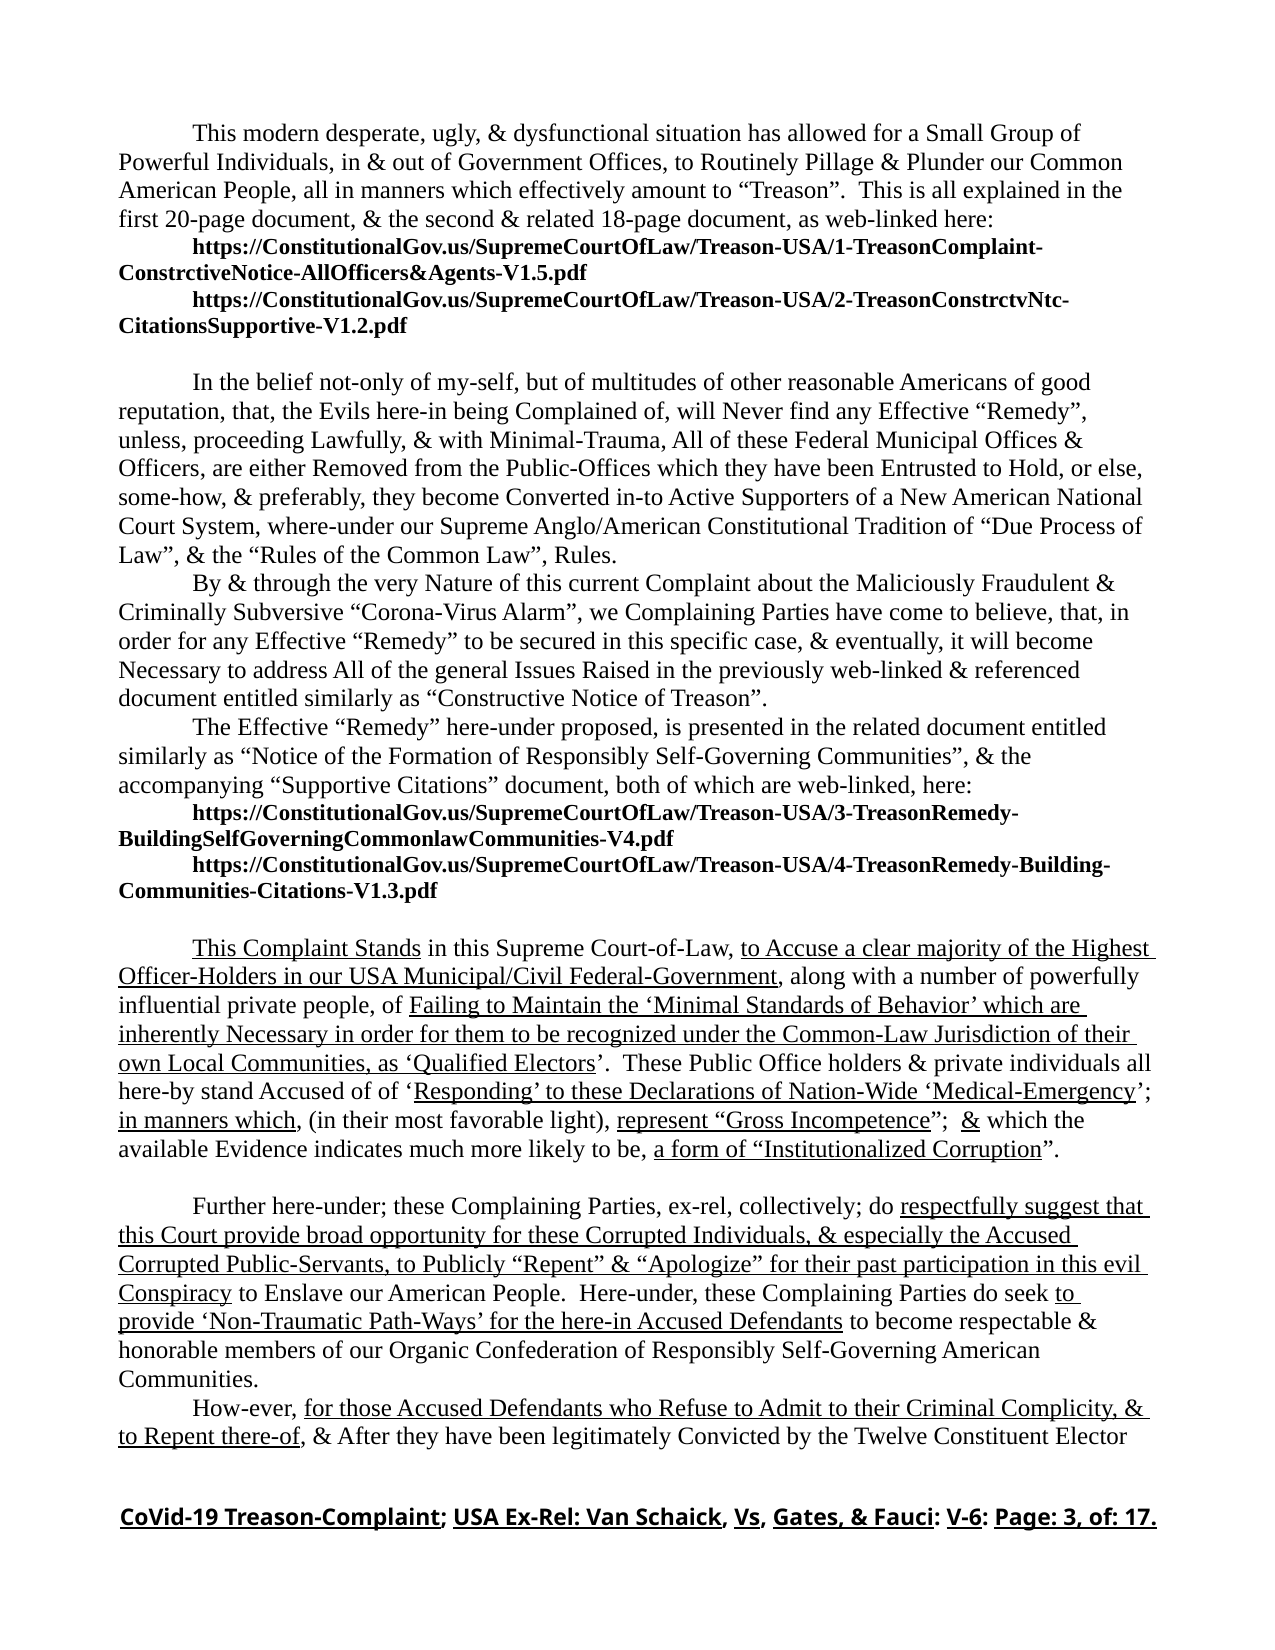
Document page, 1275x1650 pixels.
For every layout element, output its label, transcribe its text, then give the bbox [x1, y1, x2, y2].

text How-ever, for those Accused Defendants who Refuse to Admit to their Criminal Complicity, & to Repent there-of, & After they have been legitimately Convicted by the Twelve Constituent Elector [118, 1393, 1157, 1450]
text This Complaint Stands in this Supreme Court-of-Law, to Accuse a clear majority of the Highest Officer-Holders in our USA Municipal/Civil Federal-Government, along with a number of powerfully influential private people, of Failing to Maintain the ‘Minimal Standards of Behavior’ which are inherently Necessary in order for them to be recognized under the Common-Law Jurisdiction of their own Local Communities, as ‘Qualified Electors’. These Public Office holders & private individuals all here-by stand Accused of of ‘Responding’ to these Declarations of Nation-Wide ‘Medical-Emergency’; in manners which, (in their most favorable light), represent “Gross Incompetence”; & which the available Evidence indicates much more likely to be, a form of “Institutionalized Corruption”. [118, 933, 1157, 1163]
text In the belief not-only of my-self, but of multitudes of other reasonable Americans of good reputation, that, the Evils here-in being Complained of, will Never find any Effective “Remedy”, unless, proceeding Lawfully, & with Minimal-Trauma, All of these Federal Municipal Offices & Officers, are either Removed from the Public-Offices which they have been Entrusted to Hold, or else, some-how, & preferably, they become Converted in-to Active Supporters of a New American National Court System, where-under our Supreme Anglo/American Constitutional Tradition of “Due Process of Law”, & the “Rules of the Common Law”, Rules. By & through the very Nature of this current Complaint about the Maliciously Fraudulent & Criminally Subversive “Corona-Virus Alarm”, we Complaining Parties have come to believe, that, in order for any Effective “Remedy” to be secured in this specific case, & eventually, it will become Necessary to address All of the general Issues Raised in the previously web-linked & referenced document entitled similarly as “Constructive Notice of Treason”. The Effective “Remedy” here-under proposed, is presented in the related document entitled similarly as “Notice of the Formation of Responsibly Self-Governing Communities”, & the accompanying “Supportive Citations” document, both of which are web-linked, here: https://ConstitutionalGov.us/SupremeCourtOfLaw/Treason-USA/3-TreasonRemedy-BuildingSelfGoverningCommonlawCommunities-V4.pdf https://ConstitutionalGov.us/SupremeCourtOfLaw/Treason-USA/4-TreasonRemedy-Building-Communities-Citations-V1.3.pdf [118, 367, 1157, 904]
text https://ConstitutionalGov.us/SupremeCourtOfLaw/Treason-USA/2-TreasonConstrctvNtc-CitationsSupportive-V1.2.pdf [118, 286, 1157, 338]
text This modern desperate, ugly, & dysfunctional situation has allowed for a Small Group of Powerful Individuals, in & out of Government Offices, to Routinely Pillage & Plunder our Common American People, all in manners which effectively amount to “Treason”. This is all explained in the first 20-page document, & the second & related 18-page document, as web-linked here: https://ConstitutionalGov.us/SupremeCourtOfLaw/Treason-USA/1-TreasonComplaint-ConstrctiveNotice-AllOfficers&Agents-V1.5.pdf [118, 118, 1157, 286]
text Further here-under; these Complaining Parties, ex-rel, collectively; do respectfully suggest that this Court provide broad opportunity for these Corrupted Individuals, & especially the Accused Corrupted Public-Servants, to Publicly “Repent” & “Apologize” for their past participation in this evil Conspiracy to Enslave our American People. Here-under, these Complaining Parties do seek to provide ‘Non-Traumatic Path-Ways’ for the here-in Accused Defendants to become respectable & honorable members of our Organic Confederation of Responsibly Self-Governing American Communities. [118, 1163, 1157, 1393]
